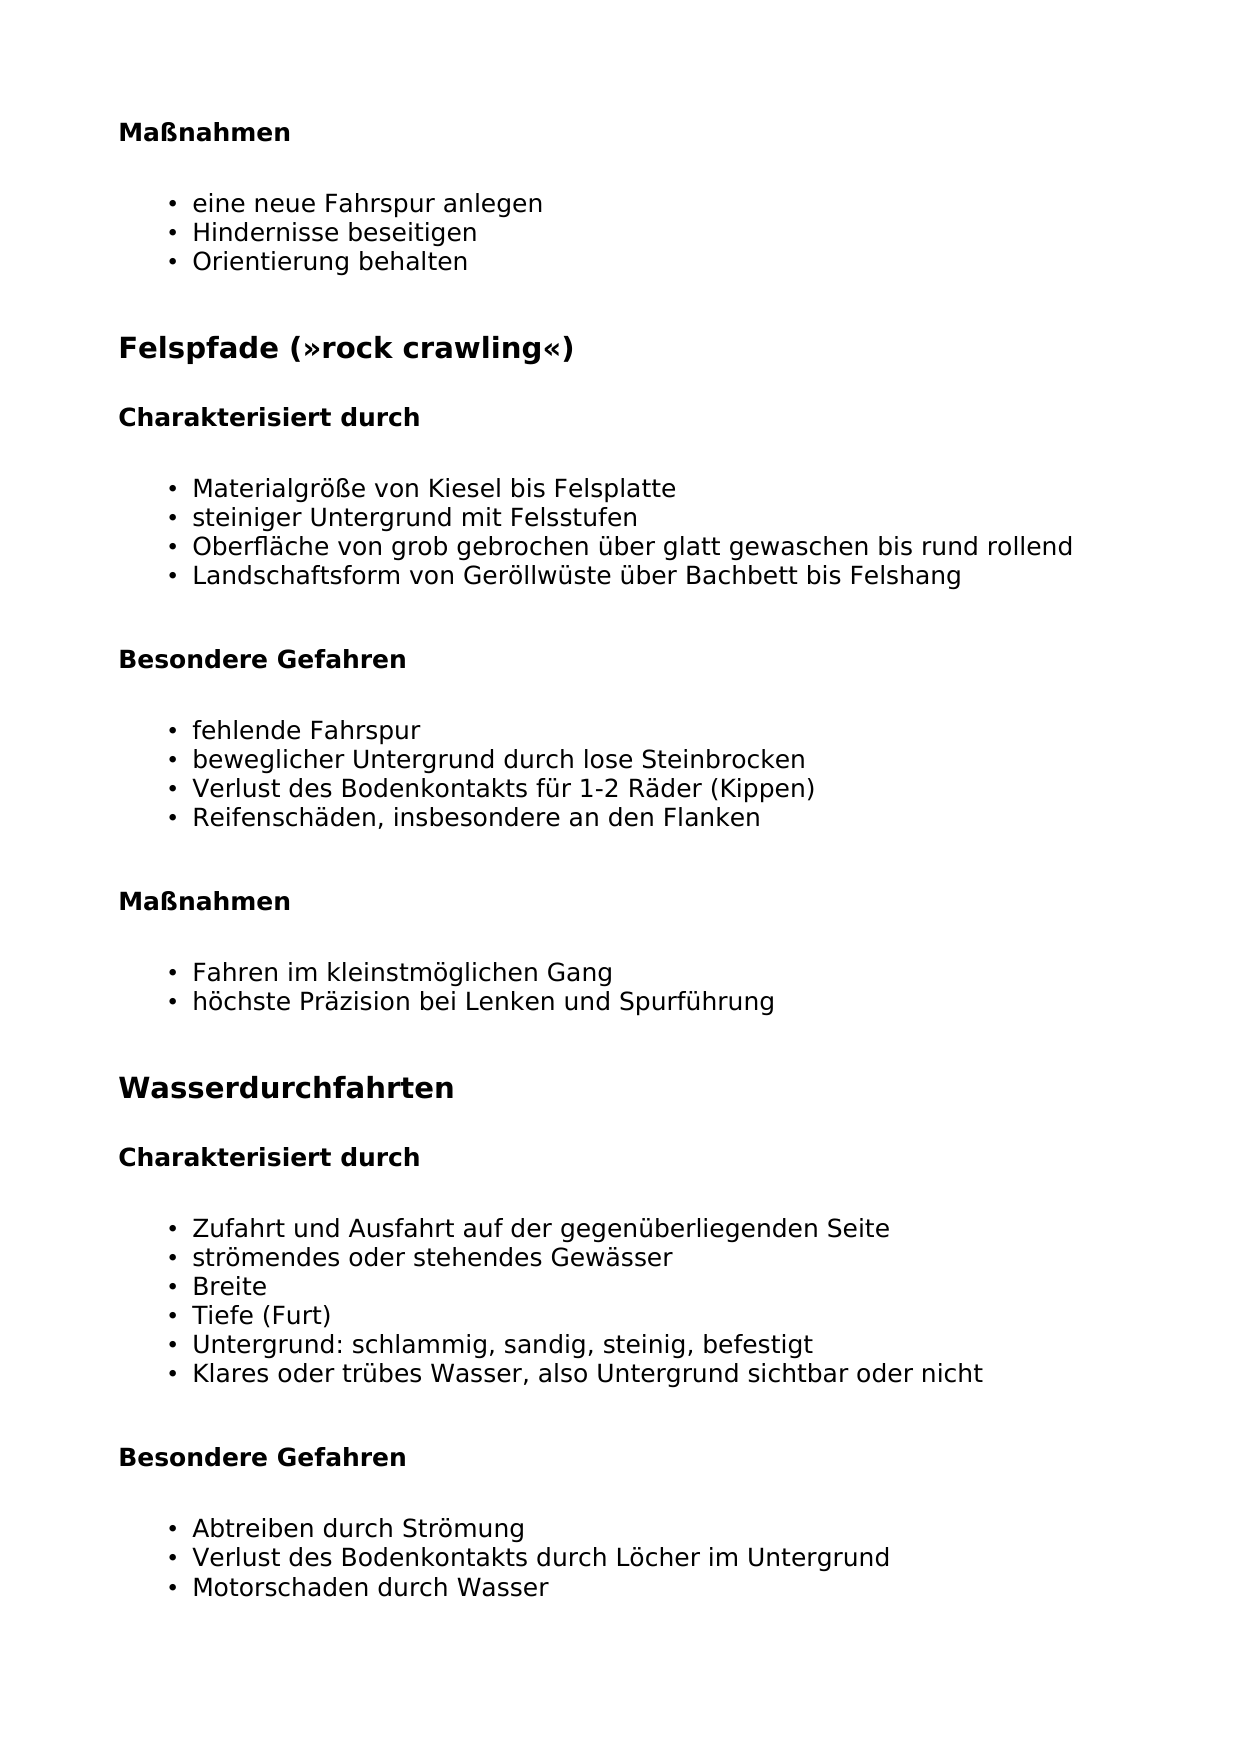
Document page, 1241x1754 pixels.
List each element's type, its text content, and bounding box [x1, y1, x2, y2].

list Landschaftsform von Geröllwüste über Bachbett bis Felshang [177, 561, 1122, 591]
subtitle Charakterisiert durch [118, 403, 1122, 432]
subtitle Felspfade (»rock crawling«) [118, 331, 1122, 365]
list Verlust des Bodenkontakts für 1-2 Räder (Kippen) [177, 774, 1122, 804]
subtitle Maßnahmen [118, 118, 1122, 147]
list Untergrund: schlammig, sandig, steinig, befestigt [177, 1331, 1122, 1360]
subtitle Maßnahmen [118, 887, 1122, 916]
list strömendes oder stehendes Gewässer [177, 1243, 1122, 1272]
list Materialgröße von Kiesel bis Felsplatte [177, 474, 1122, 503]
list Klares oder trübes Wasser, also Untergrund sichtbar oder nicht [177, 1360, 1122, 1389]
list fehlende Fahrspur [177, 716, 1122, 745]
list Orientierung behalten [177, 248, 1122, 277]
list Hindernisse beseitigen [177, 218, 1122, 248]
subtitle Charakterisiert durch [118, 1143, 1122, 1172]
subtitle Besondere Gefahren [118, 1443, 1122, 1472]
list Motorschaden durch Wasser [177, 1573, 1122, 1602]
list steiniger Untergrund mit Felsstufen [177, 503, 1122, 532]
list höchste Präzision bei Lenken und Spurführung [177, 988, 1122, 1017]
subtitle Besondere Gefahren [118, 645, 1122, 674]
list eine neue Fahrspur anlegen [177, 189, 1122, 218]
list Fahren im kleinstmöglichen Gang [177, 958, 1122, 988]
list Zufahrt und Ausfahrt auf der gegenüberliegenden Seite [177, 1214, 1122, 1243]
subtitle Wasserdurchfahrten [118, 1071, 1122, 1105]
list Tiefe (Furt) [177, 1301, 1122, 1331]
list Oberfläche von grob gebrochen über glatt gewaschen bis rund rollend [177, 532, 1122, 561]
list beweglicher Untergrund durch lose Steinbrocken [177, 745, 1122, 774]
list Verlust des Bodenkontakts durch Löcher im Untergrund [177, 1544, 1122, 1573]
list Breite [177, 1272, 1122, 1301]
list Abtreiben durch Strömung [177, 1514, 1122, 1544]
list Reifenschäden, insbesondere an den Flanken [177, 804, 1122, 833]
